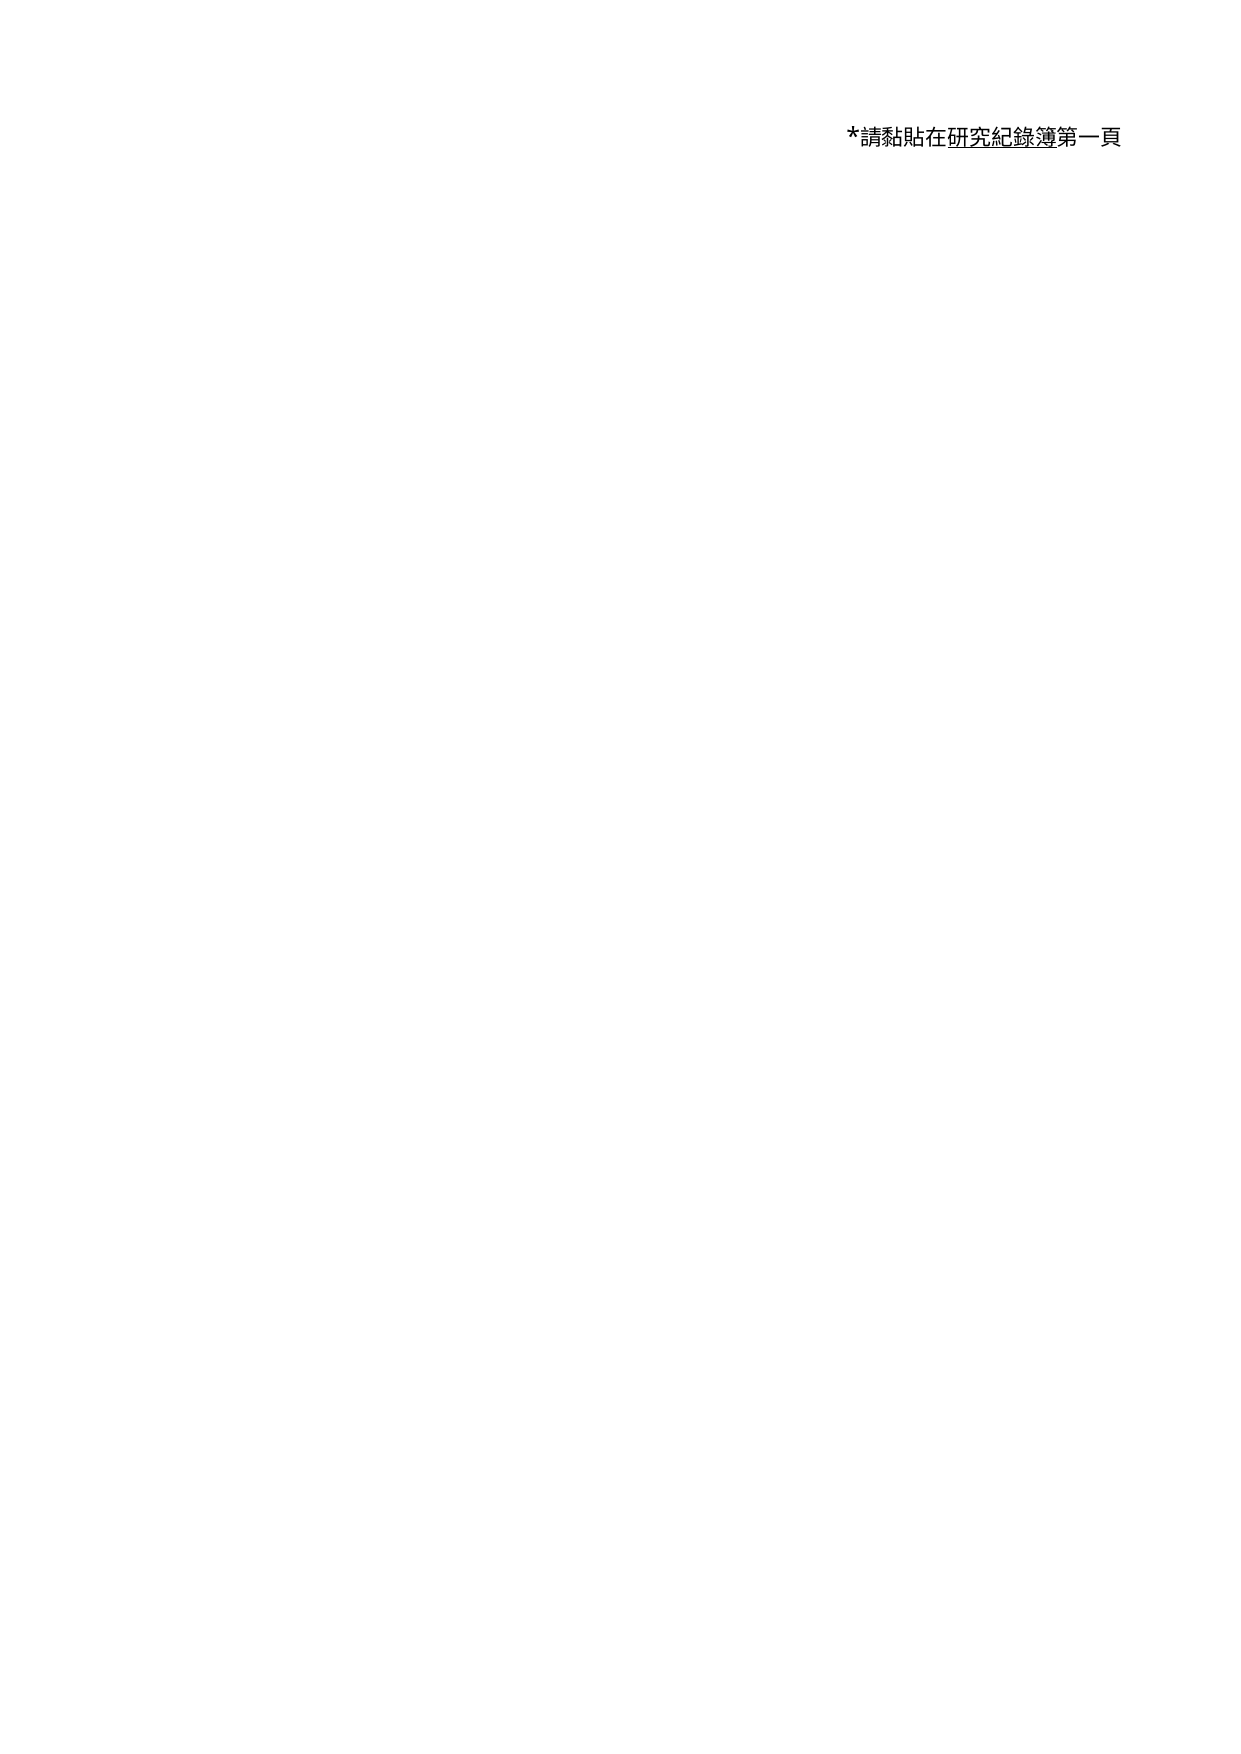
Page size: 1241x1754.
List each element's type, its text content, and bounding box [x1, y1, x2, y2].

text *請黏貼在研究紀錄簿第一頁 [118, 118, 1122, 152]
